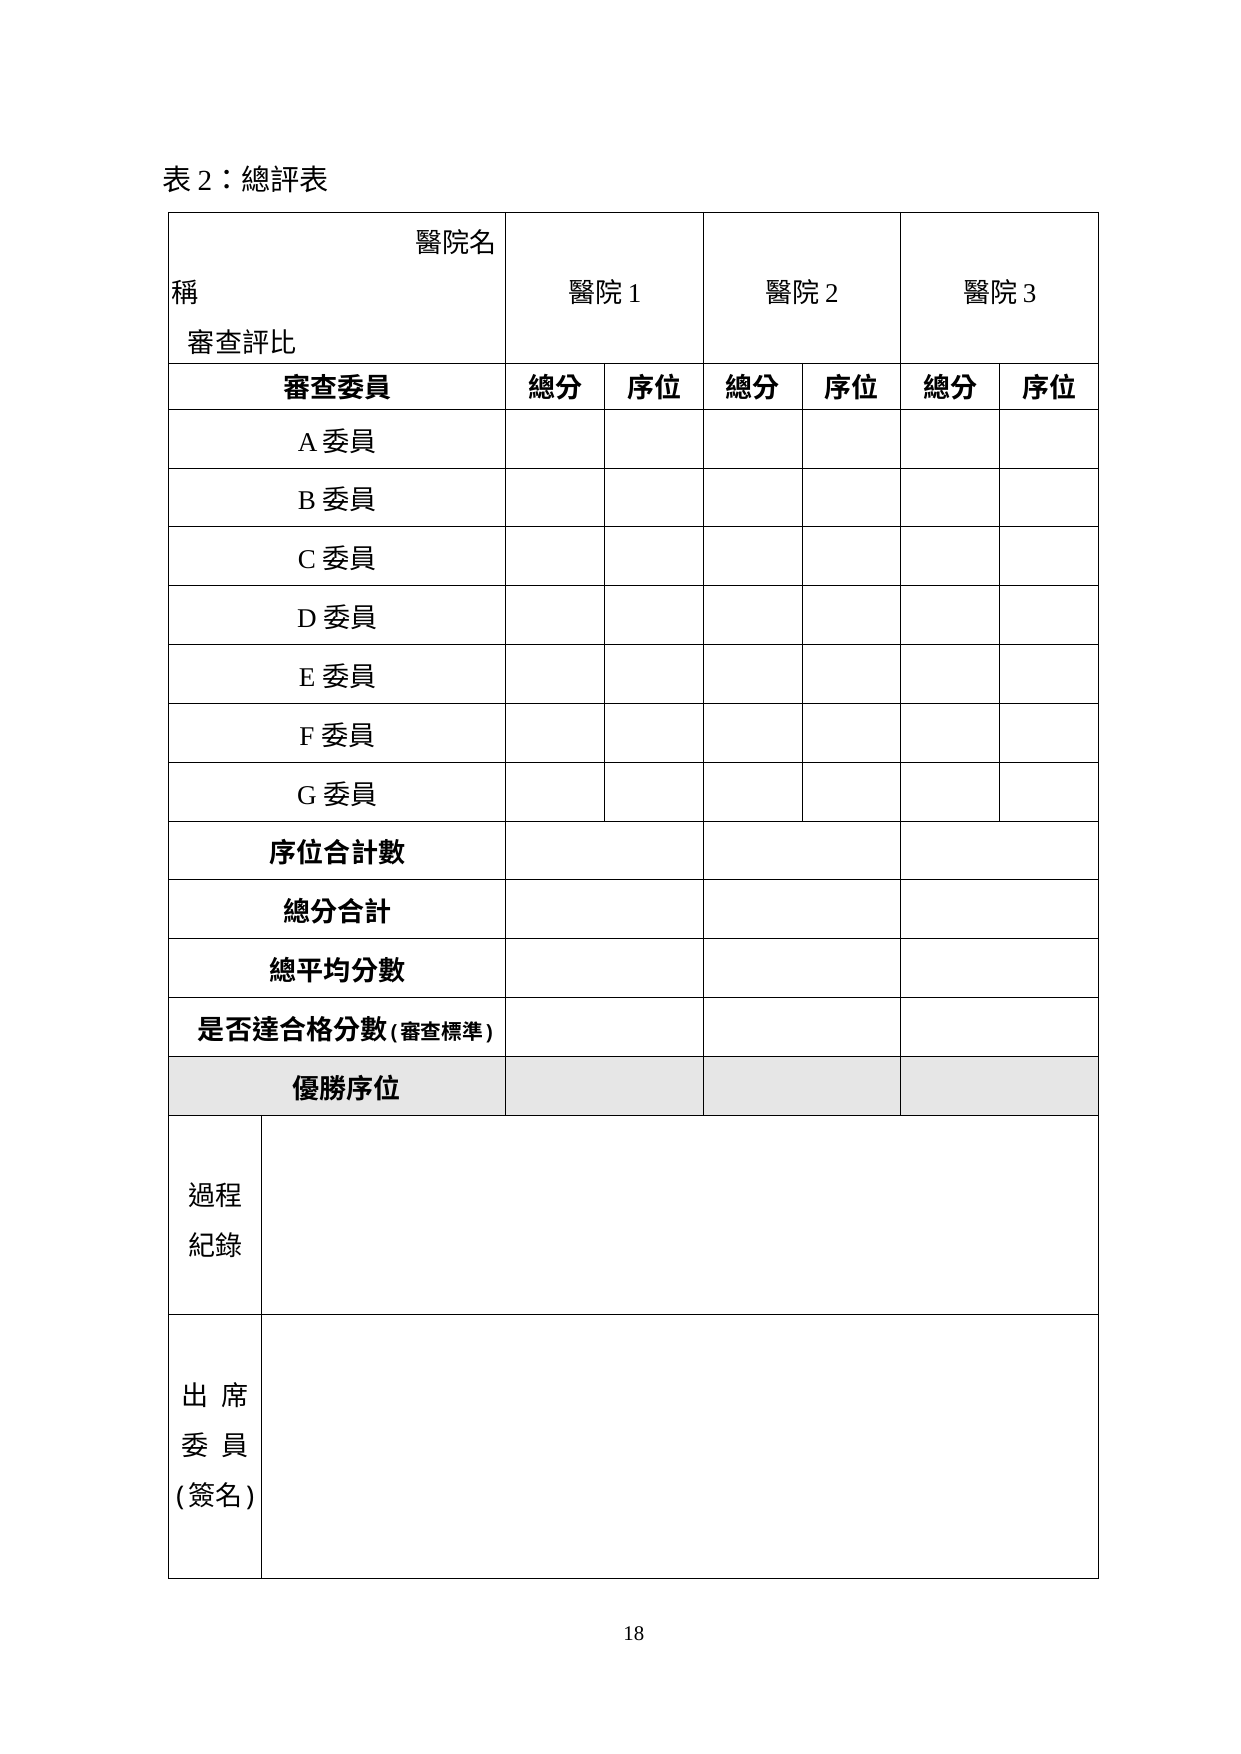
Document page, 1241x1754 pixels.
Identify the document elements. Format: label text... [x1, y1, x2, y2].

table_cell [901, 880, 1098, 938]
table_cell [901, 527, 999, 585]
table_cell [901, 939, 1098, 997]
table_cell [704, 763, 802, 821]
table_cell [506, 822, 703, 879]
table_cell F 委員 [169, 704, 505, 762]
table_cell [506, 469, 604, 526]
table_cell [262, 1116, 1098, 1314]
table_cell [901, 1057, 1098, 1115]
table_cell E 委員 [169, 645, 505, 703]
table_cell [506, 704, 604, 762]
table_cell [704, 704, 802, 762]
table_header 醫院1 [506, 213, 703, 363]
table_cell [901, 586, 999, 644]
table_cell [1000, 410, 1098, 467]
table_cell [901, 645, 999, 703]
table_cell [803, 645, 900, 703]
table_cell [1000, 704, 1098, 762]
table_cell [262, 1315, 1098, 1578]
table_cell [803, 704, 900, 762]
table_cell [901, 763, 999, 821]
table_cell [704, 469, 802, 526]
table_header 醫院3 [901, 213, 1098, 363]
table_cell 總分合計 [169, 880, 505, 938]
table_cell 序位 [605, 364, 703, 408]
table_cell 總分 [704, 364, 802, 408]
table_cell [704, 822, 900, 879]
table_cell [1000, 645, 1098, 703]
table_cell 出 席 委 員 (簽名) [169, 1315, 261, 1578]
table_header 醫院2 [704, 213, 900, 363]
table_cell [605, 527, 703, 585]
table_cell 審查委員 [169, 364, 505, 408]
table_cell [704, 1057, 900, 1115]
table_cell 總平均分數 [169, 939, 505, 997]
table_header 醫院名稱 審查評比 [169, 213, 505, 363]
table_cell [803, 410, 900, 467]
table_cell [901, 822, 1098, 879]
table_cell [506, 586, 604, 644]
table_cell [1000, 469, 1098, 526]
table_cell [506, 410, 604, 467]
table_cell [803, 527, 900, 585]
table_cell [704, 586, 802, 644]
table_cell [605, 410, 703, 467]
table_cell G 委員 [169, 763, 505, 821]
table_cell B 委員 [169, 469, 505, 526]
table_cell A 委員 [169, 410, 505, 467]
table_cell 序位 [1000, 364, 1098, 408]
table_cell [1000, 527, 1098, 585]
table_cell D 委員 [169, 586, 505, 644]
table_cell [605, 763, 703, 821]
table_cell [506, 763, 604, 821]
table_cell [605, 704, 703, 762]
table_cell [506, 527, 604, 585]
table_cell 過程 紀錄 [169, 1116, 261, 1314]
table_cell [1000, 586, 1098, 644]
table_cell 總分 [901, 364, 999, 408]
table_cell [901, 704, 999, 762]
table_cell [506, 645, 604, 703]
table_cell [704, 998, 900, 1056]
table_cell [803, 763, 900, 821]
text 表2：總評表 [162, 147, 1104, 201]
table_cell [704, 410, 802, 467]
table_cell [506, 1057, 703, 1115]
table_cell 優勝序位 [169, 1057, 505, 1115]
table_cell [605, 645, 703, 703]
table_cell C 委員 [169, 527, 505, 585]
table_cell [704, 939, 900, 997]
table_cell [901, 998, 1098, 1056]
table_cell 序位合計數 [169, 822, 505, 879]
table_cell [704, 527, 802, 585]
table_cell [803, 586, 900, 644]
table_cell [901, 469, 999, 526]
table_cell [704, 645, 802, 703]
table_cell 序位 [803, 364, 900, 408]
table_cell [901, 410, 999, 467]
table_cell [605, 469, 703, 526]
table_cell [803, 469, 900, 526]
table_cell 總分 [506, 364, 604, 408]
table_cell [506, 939, 703, 997]
table_cell [506, 998, 703, 1056]
table_cell [704, 880, 900, 938]
table_cell [605, 586, 703, 644]
table_cell [1000, 763, 1098, 821]
table_cell [506, 880, 703, 938]
table_cell 是否達合格分數(審查標準) [169, 998, 505, 1056]
